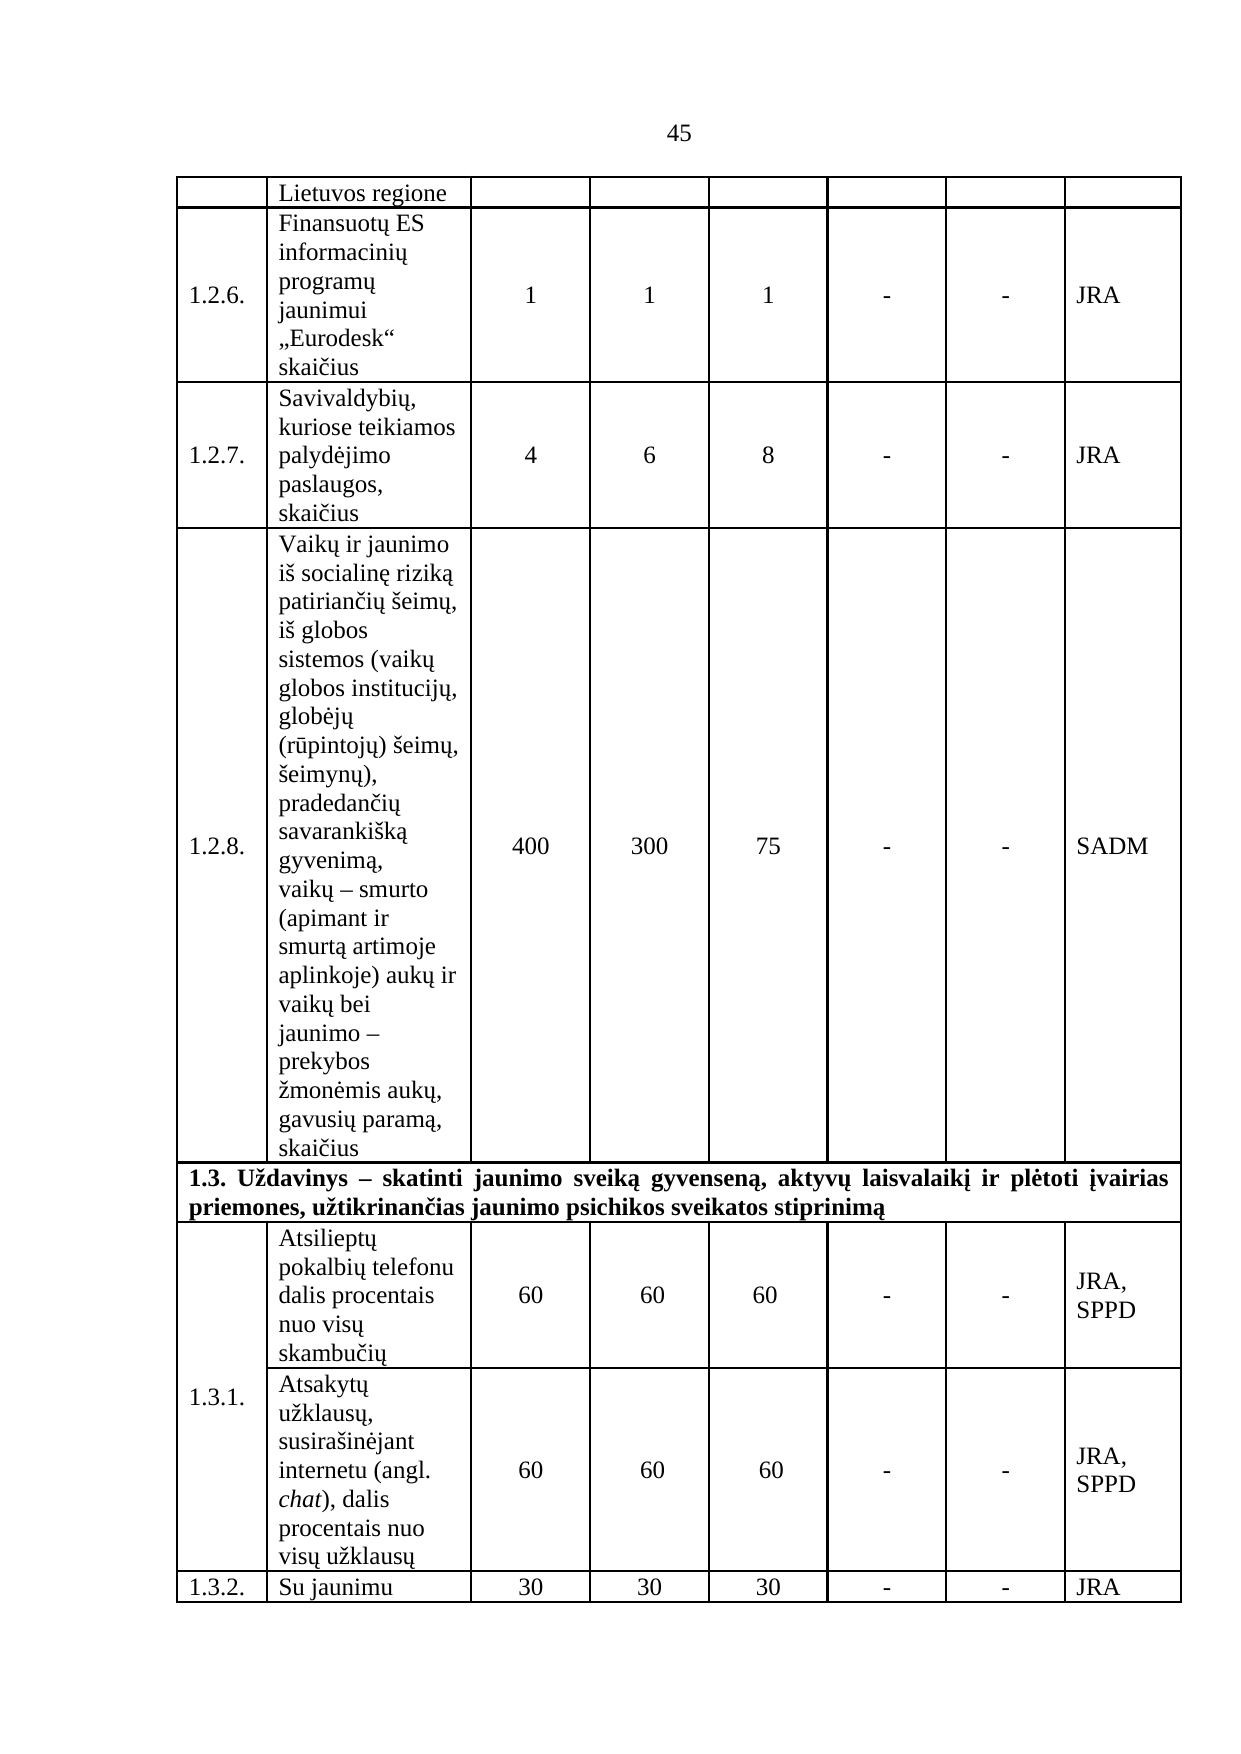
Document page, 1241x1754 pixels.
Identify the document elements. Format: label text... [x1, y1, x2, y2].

table_cell [829, 178, 945, 206]
table_cell 6 [591, 383, 708, 527]
table_cell - [472, 178, 589, 206]
table_cell [710, 178, 826, 206]
table_cell - [947, 1572, 1064, 1601]
table_cell JRA [1066, 1572, 1180, 1601]
table_cell 30 [472, 1572, 589, 1601]
table_cell [178, 178, 266, 206]
table_cell 1 [472, 209, 589, 381]
table_cell Finansuotų ES informacinių programų jaunimui „Eurodesk“ skaičius [268, 209, 470, 381]
table_cell - [947, 383, 1064, 527]
table_cell Savivaldybių, kuriose teikiamos palydėjimo paslaugos, skaičius [268, 383, 470, 527]
table_cell 1.2.8. [178, 529, 266, 1161]
table_cell 1.2.7. [178, 383, 266, 527]
table_cell 1 [591, 209, 708, 381]
table_cell Atsilieptų pokalbių telefonu dalis procentais nuo visų skambučių [268, 1223, 470, 1367]
table_cell JRA [1066, 209, 1180, 381]
table_cell - [829, 209, 945, 381]
table_cell 1 [710, 209, 826, 381]
table_cell JRA, SPPD [1066, 1369, 1180, 1570]
table_cell - [947, 209, 1064, 381]
table_cell 30 [710, 1572, 826, 1601]
table_cell Atsakytų užklausų, susirašinėjant internetu (angl. chat), dalis procentais nuo visų užklausų [268, 1369, 470, 1570]
table_cell - [829, 1572, 945, 1601]
table_cell Vaikų ir jaunimo iš socialinę riziką patiriančių šeimų, iš globos sistemos (vaikų globos institucijų, globėjų (rūpintojų) šeimų, šeimynų), pradedančių savarankišką gyvenimą, vaikų – smurto (apimant ir smurtą artimoje aplinkoje) aukų ir vaikų bei jaunimo – prekybos žmonėmis aukų, gavusių paramą, skaičius [268, 529, 470, 1161]
table_cell 8 [710, 383, 826, 527]
table_cell 60 [472, 1223, 589, 1367]
table_cell 4 [472, 383, 589, 527]
table_cell 300 [591, 529, 708, 1161]
table_cell [947, 178, 1064, 206]
table_cell 60 [710, 1369, 826, 1570]
table_cell 30 [591, 1572, 708, 1601]
table_cell SADM [1066, 529, 1180, 1161]
table_cell 1.3.2. [178, 1572, 266, 1601]
table_cell 60 [591, 1223, 708, 1367]
table_cell JRA, SPPD [1066, 1223, 1180, 1367]
table_cell - [829, 529, 945, 1161]
table_cell [1066, 178, 1180, 206]
table_cell - [947, 1369, 1064, 1570]
table_cell 1.3. Uždavinys – skatinti jaunimo sveiką gyvenseną, aktyvų laisvalaikį ir plėtoti įvairias priemones, užtikrinančias jaunimo psichikos sveikatos stiprinimą [178, 1164, 1180, 1221]
table_cell - [947, 529, 1064, 1161]
table_cell Lietuvos regione [268, 178, 470, 206]
table_cell JRA [1066, 383, 1180, 527]
table_cell 1.3.1. [178, 1223, 266, 1570]
table_cell [591, 178, 708, 206]
table_cell - [947, 1223, 1064, 1367]
table_cell - [829, 383, 945, 527]
table_cell - [829, 1223, 945, 1367]
table_cell 60 [591, 1369, 708, 1570]
table_cell Su jaunimu [268, 1572, 470, 1601]
table_cell 60 [472, 1369, 589, 1570]
table_cell 400 [472, 529, 589, 1161]
table_cell 1.2.6. [178, 209, 266, 381]
table_cell 60 [710, 1223, 826, 1367]
table_cell 75 [710, 529, 826, 1161]
table_cell - [829, 1369, 945, 1570]
